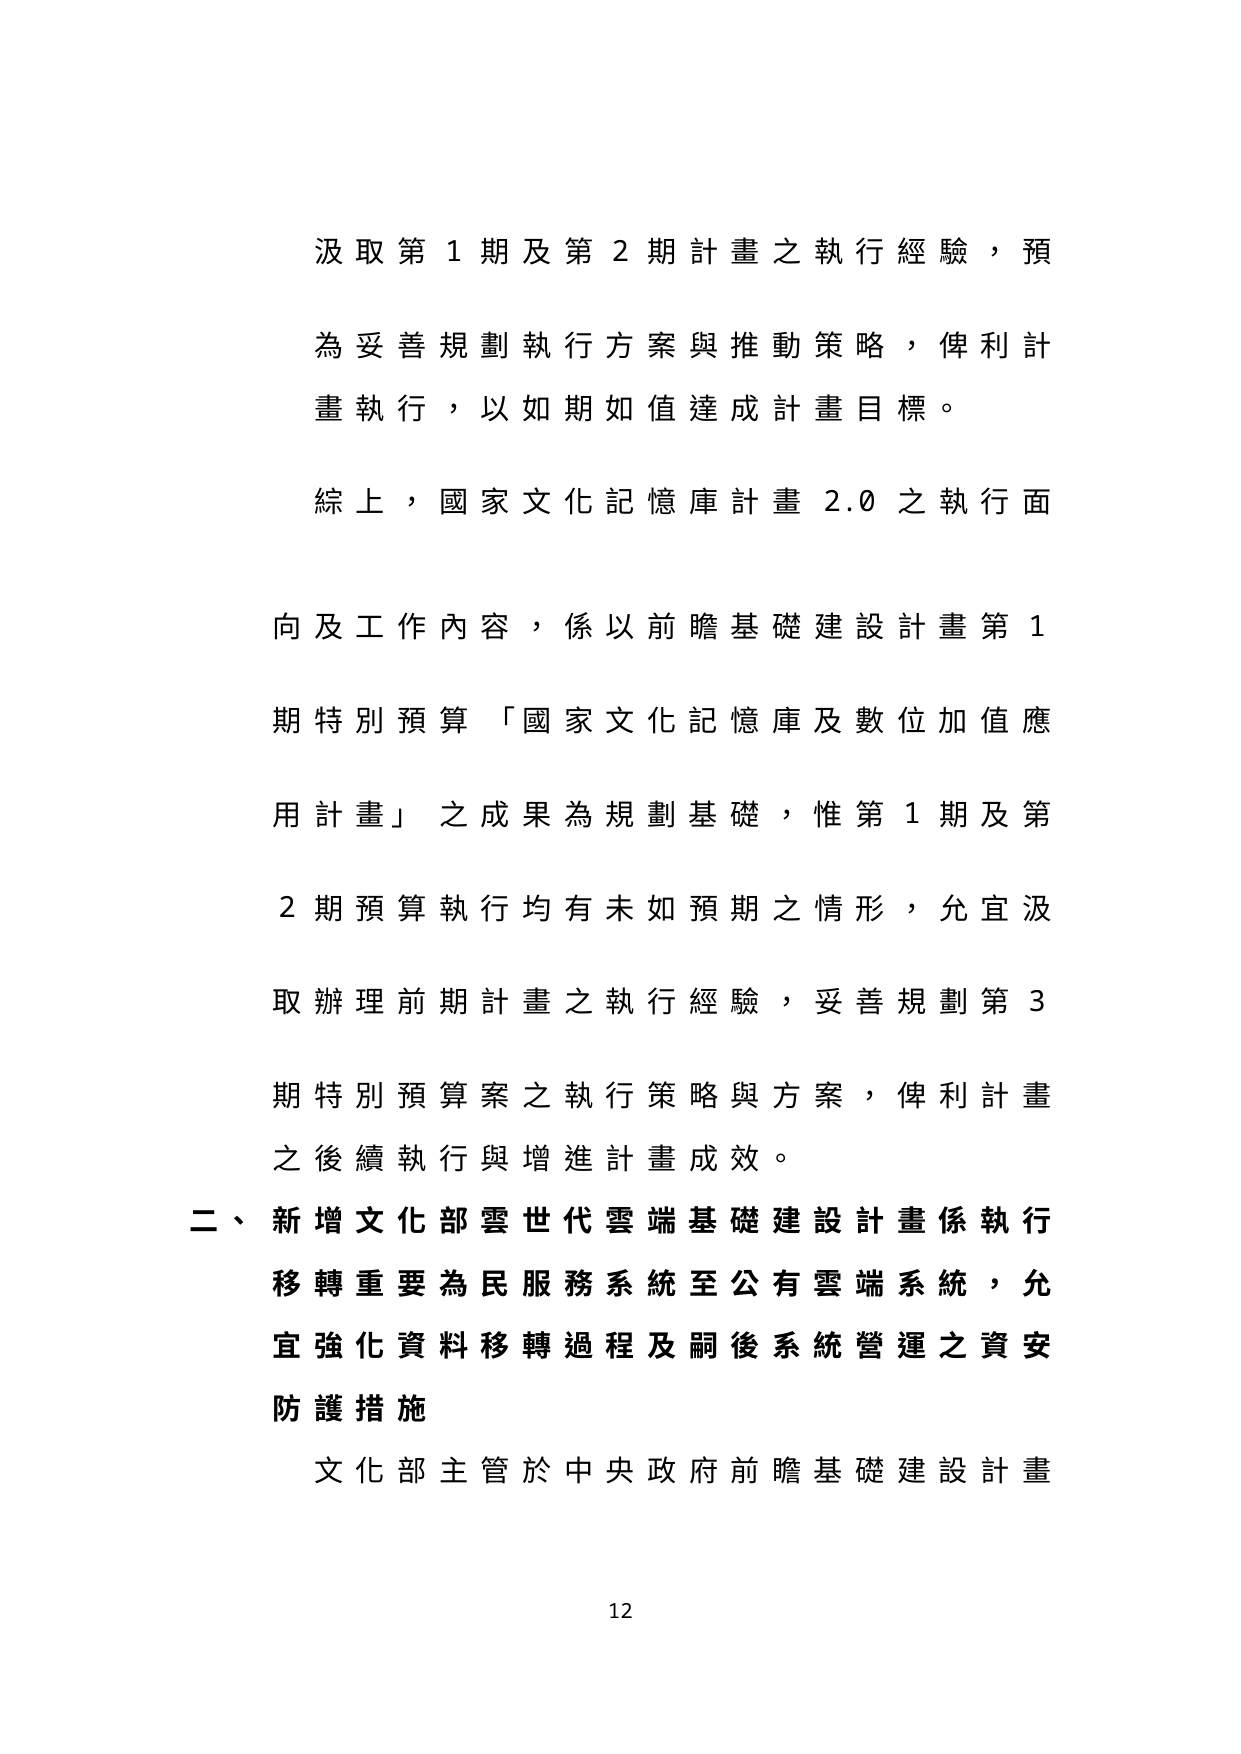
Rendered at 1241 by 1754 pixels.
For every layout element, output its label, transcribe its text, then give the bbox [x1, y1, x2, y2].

text 汲取第1期及第2期計畫之執行經驗，預為妥善規劃執行方案與推動策略，俾利計畫執行，以如期如值達成計畫目標。 [271, 177, 1058, 427]
text 二、新增文化部雲世代雲端基礎建設計畫係執行移轉重要為民服務系統至公有雲端系統，允宜強化資料移轉過程及嗣後系統營運之資安防護措施 [183, 1177, 1058, 1427]
text 綜上，國家文化記憶庫計畫2.0之執行面向及工作內容，係以前瞻基礎建設計畫第1期特別預算「國家文化記憶庫及數位加值應用計畫」之成果為規劃基礎，惟第1期及第2期預算執行均有未如預期之情形，允宜汲取辦理前期計畫之執行經驗，妥善規劃第3期特別預算案之執行策略與方案，俾利計畫之後續執行與增進計畫成效。 [242, 427, 1058, 1177]
text 文化部主管於中央政府前瞻基礎建設計畫第3期(110年度至111年度)特別預算案「數位建設-基礎建設環境」計畫編列辦理強化公部門網路服務與運算雲端基礎設施-文化部雲世代雲端基礎建設計畫3,110萬元，係辦理文化部雲端共構系統之建置及移轉等業務。經查： [242, 1427, 1058, 1490]
